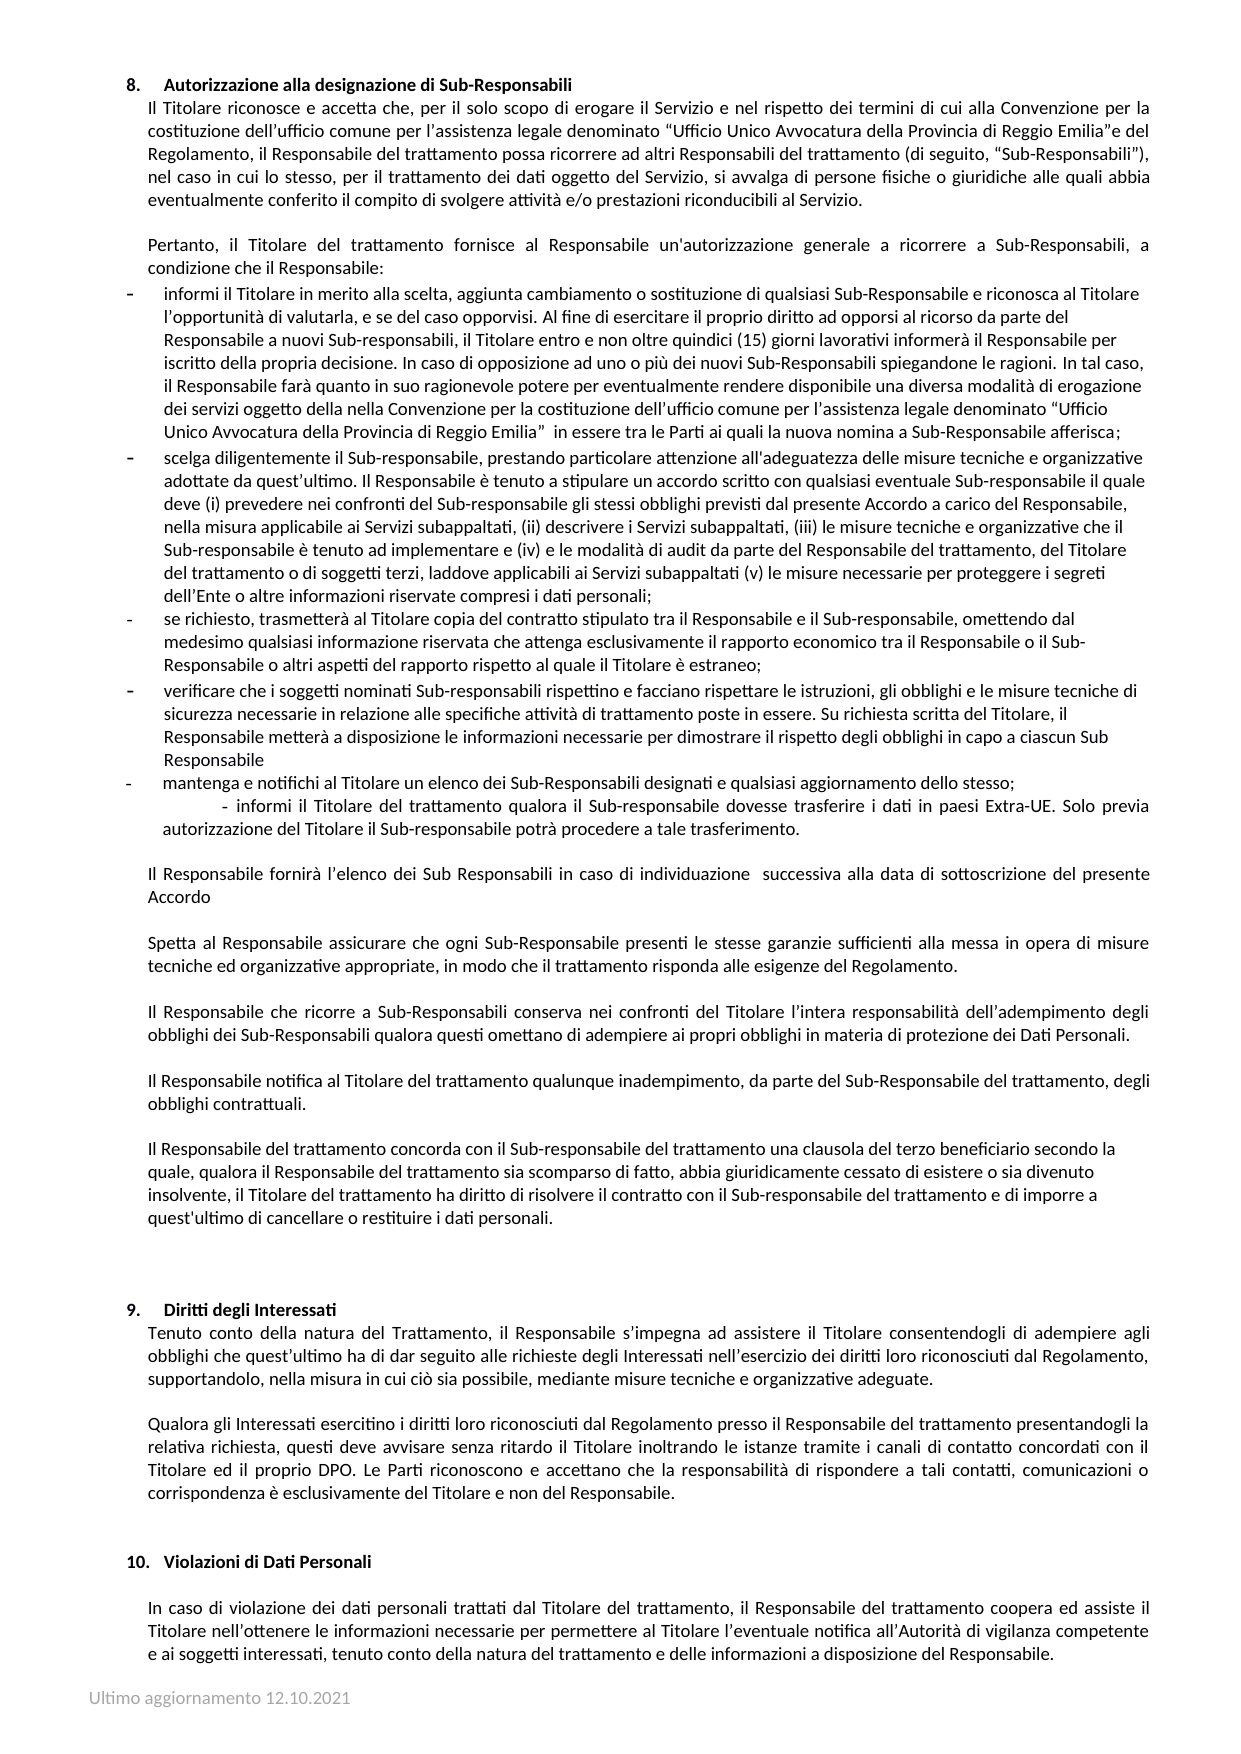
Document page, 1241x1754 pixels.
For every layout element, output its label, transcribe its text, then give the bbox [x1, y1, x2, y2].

list informi il Titolare in merito alla scelta, aggiunta cambiamento o sostituzione di qualsiasi Sub-Responsabile e riconosca al Titolare l’opportunità di valutarla, e se del caso opporvisi. Al fine di esercitare il proprio diritto ad opporsi al ricorso da parte del Responsabile a nuovi Sub-responsabili, il Titolare entro e non oltre quindici (15) giorni lavorativi informerà il Responsabile per iscritto della propria decisione. In caso di opposizione ad uno o più dei nuovi Sub-Responsabili spiegandone le ragioni. In tal caso, il Responsabile farà quanto in suo ragionevole potere per eventualmente rendere disponibile una diversa modalità di erogazione dei servizi oggetto della nella Convenzione per la costituzione dell’ufficio comune per l’assistenza legale denominato “Ufficio Unico Avvocatura della Provincia di Reggio Emilia” in essere tra le Parti ai quali la nuova nomina a Sub-Responsabile afferisca; [126, 279, 1152, 443]
text Pertanto, il Titolare del trattamento fornisce al Responsabile un'autorizzazione generale a ricorrere a Sub-Responsabili, a condizione che il Responsabile: [148, 233, 1152, 279]
text In caso di violazione dei dati personali trattati dal Titolare del trattamento, il Responsabile del trattamento coopera ed assiste il Titolare nell’ottenere le informazioni necessarie per permettere al Titolare l’eventuale notifica all’Autorità di vigilanza competente e ai soggetti interessati, tenuto conto della natura del trattamento e delle informazioni a disposizione del Responsabile. [148, 1596, 1152, 1665]
list Autorizzazione alla designazione di Sub-Responsabili [126, 73, 1152, 96]
text Il Responsabile notifica al Titolare del trattamento qualunque inadempimento, da parte del Sub-Responsabile del trattamento, degli obblighi contrattuali. [148, 1069, 1152, 1115]
text Qualora gli Interessati esercitino i diritti loro riconosciuti dal Regolamento presso il Responsabile del trattamento presentandogli la relativa richiesta, questi deve avvisare senza ritardo il Titolare inoltrando le istanze tramite i canali di contatto concordati con il Titolare ed il proprio DPO. Le Parti riconoscono e accettano che la responsabilità di rispondere a tali contatti, comunicazioni o corrispondenza è esclusivamente del Titolare e non del Responsabile. [148, 1413, 1152, 1504]
text Il Responsabile fornirà l’elenco dei Sub Responsabili in caso di individuazione successiva alla data di sottoscrizione del presente Accordo [148, 863, 1152, 908]
text Il Responsabile del trattamento concorda con il Sub-responsabile del trattamento una clausola del terzo beneficiario secondo la quale, qualora il Responsabile del trattamento sia scomparso di fatto, abbia giuridicamente cessato di esistere o sia divenuto insolvente, il Titolare del trattamento ha diritto di risolvere il contratto con il Sub-responsabile del trattamento e di imporre a quest'ultimo di cancellare o restituire i dati personali. [148, 1138, 1152, 1229]
list Violazioni di Dati Personali [126, 1550, 1152, 1573]
list se richiesto, trasmetterà al Titolare copia del contratto stipulato tra il Responsabile e il Sub-responsabile, omettendo dal medesimo qualsiasi informazione riservata che attenga esclusivamente il rapporto economico tra il Responsabile o il Sub-Responsabile o altri aspetti del rapporto rispetto al quale il Titolare è estraneo; [126, 607, 1152, 676]
text Spetta al Responsabile assicurare che ogni Sub-Responsabile presenti le stesse garanzie sufficienti alla messa in opera di misure tecniche ed organizzative appropriate, in modo che il trattamento risponda alle esigenze del Regolamento. [148, 931, 1152, 977]
text Il Titolare riconosce e accetta che, per il solo scopo di erogare il Servizio e nel rispetto dei termini di cui alla Convenzione per la costituzione dell’ufficio comune per l’assistenza legale denominato “Ufficio Unico Avvocatura della Provincia di Reggio Emilia”e del Regolamento, il Responsabile del trattamento possa ricorrere ad altri Responsabili del trattamento (di seguito, “Sub-Responsabili”), nel caso in cui lo stesso, per il trattamento dei dati oggetto del Servizio, si avvalga di persone fisiche o giuridiche alle quali abbia eventualmente conferito il compito di svolgere attività e/o prestazioni riconducibili al Servizio. [148, 96, 1152, 211]
list Diritti degli Interessati [126, 1298, 1152, 1321]
list informi il Titolare del trattamento qualora il Sub-responsabile dovesse trasferire i dati in paesi Extra-UE. Solo previa autorizzazione del Titolare il Sub-responsabile potrà procedere a tale trasferimento. [162, 794, 1152, 840]
list scelga diligentemente il Sub-responsabile, prestando particolare attenzione all'adeguatezza delle misure tecniche e organizzative adottate da quest’ultimo. Il Responsabile è tenuto a stipulare un accordo scritto con qualsiasi eventuale Sub-responsabile il quale deve (i) prevedere nei confronti del Sub-responsabile gli stessi obblighi previsti dal presente Accordo a carico del Responsabile, nella misura applicabile ai Servizi subappaltati, (ii) descrivere i Servizi subappaltati, (iii) le misure tecniche e organizzative che il Sub-responsabile è tenuto ad implementare e (iv) e le modalità di audit da parte del Responsabile del trattamento, del Titolare del trattamento o di soggetti terzi, laddove applicabili ai Servizi subappaltati (v) le misure necessarie per proteggere i segreti dell’Ente o altre informazioni riservate compresi i dati personali; [126, 443, 1152, 607]
list mantenga e notifichi al Titolare un elenco dei Sub-Responsabili designati e qualsiasi aggiornamento dello stesso; [125, 771, 1152, 794]
list verificare che i soggetti nominati Sub-responsabili rispettino e facciano rispettare le istruzioni, gli obblighi e le misure tecniche di sicurezza necessarie in relazione alle specifiche attività di trattamento poste in essere. Su richiesta scritta del Titolare, il Responsabile metterà a disposizione le informazioni necessarie per dimostrare il rispetto degli obblighi in capo a ciascun Sub Responsabile [126, 676, 1152, 771]
text Tenuto conto della natura del Trattamento, il Responsabile s’impegna ad assistere il Titolare consentendogli di adempiere agli obblighi che quest’ultimo ha di dar seguito alle richieste degli Interessati nell’esercizio dei diritti loro riconosciuti dal Regolamento, supportandolo, nella misura in cui ciò sia possibile, mediante misure tecniche e organizzative adeguate. [148, 1321, 1152, 1390]
text Il Responsabile che ricorre a Sub-Responsabili conserva nei confronti del Titolare l’intera responsabilità dell’adempimento degli obblighi dei Sub-Responsabili qualora questi omettano di adempiere ai propri obblighi in materia di protezione dei Dati Personali. [148, 1000, 1152, 1046]
